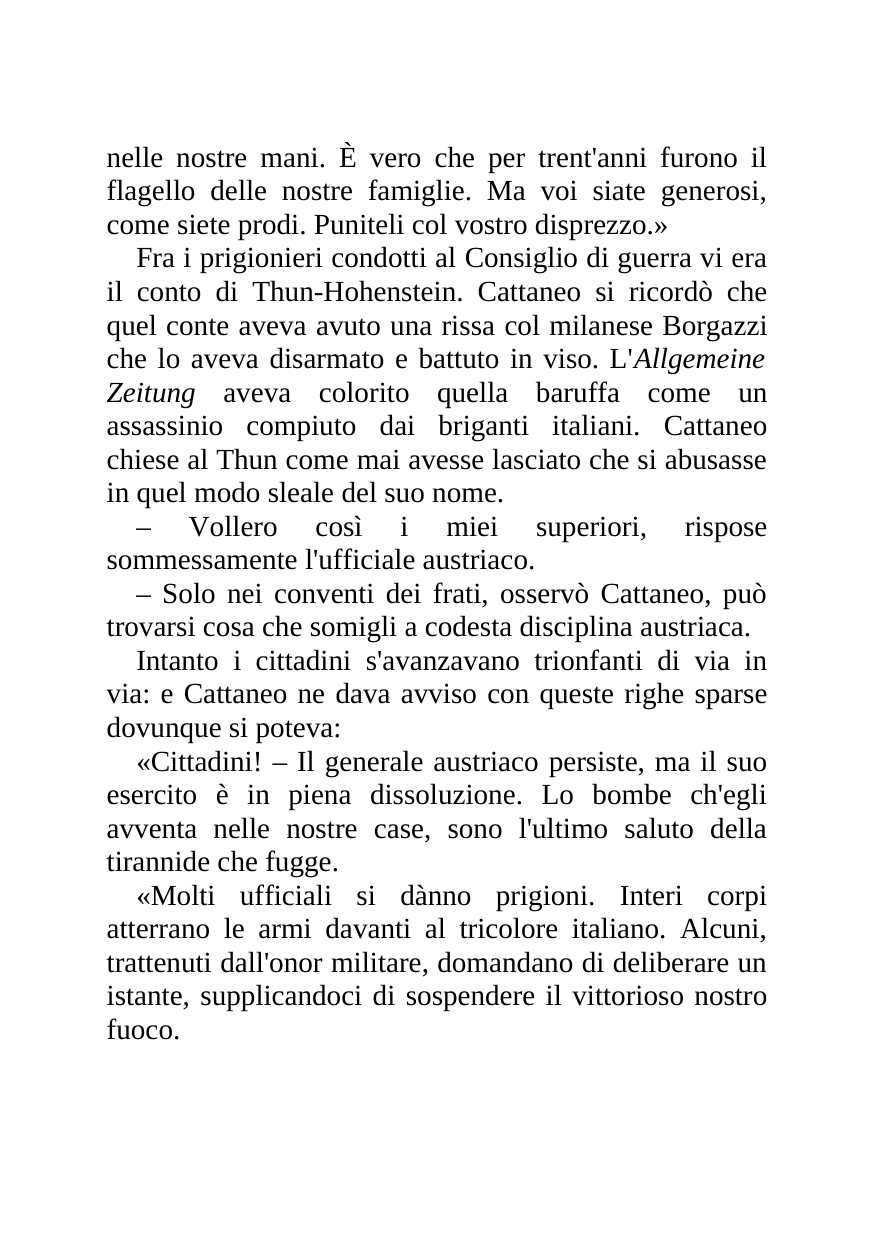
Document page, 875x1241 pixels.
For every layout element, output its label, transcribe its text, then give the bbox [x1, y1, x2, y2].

text Fra i prigionieri condotti al Consiglio di guerra vi era il conto di Thun-Hohenstein. Cattaneo si ricordò che quel conte aveva avuto una rissa col milanese Borgazzi che lo aveva disarmato e battuto in viso. L'Allgemeine Zeitung aveva colorito quella baruffa come un assassinio compiuto dai briganti italiani. Cattaneo chiese al Thun come mai avesse lasciato che si abusasse in quel modo sleale del suo nome. [106, 241, 768, 509]
text Intanto i cittadini s'avanzavano trionfanti di via in via: e Cattaneo ne dava avviso con queste righe sparse dovunque si poteva: [106, 643, 768, 744]
text – Solo nei conventi dei frati, osservò Cattaneo, può trovarsi cosa che somigli a codesta disciplina austriaca. [106, 576, 768, 643]
text – Vollero così i miei superiori, rispose sommessamente l'ufficiale austriaco. [106, 509, 768, 576]
text «Molti ufficiali si dànno prigioni. Interi corpi atterrano le armi davanti al tricolore italiano. Alcuni, trattenuti dall'onor militare, domandano di deliberare un istante, supplicandoci di sospendere il vittorioso nostro fuoco. [106, 878, 768, 1046]
text «Cittadini! – Il generale austriaco persiste, ma il suo esercito è in piena dissoluzione. Lo bombe ch'egli avventa nelle nostre case, sono l'ultimo saluto della tirannide che fugge. [106, 744, 768, 878]
text nelle nostre mani. È vero che per trent'anni furono il flagello delle nostre famiglie. Ma voi siate generosi, come siete prodi. Puniteli col vostro disprezzo.» [106, 140, 768, 241]
